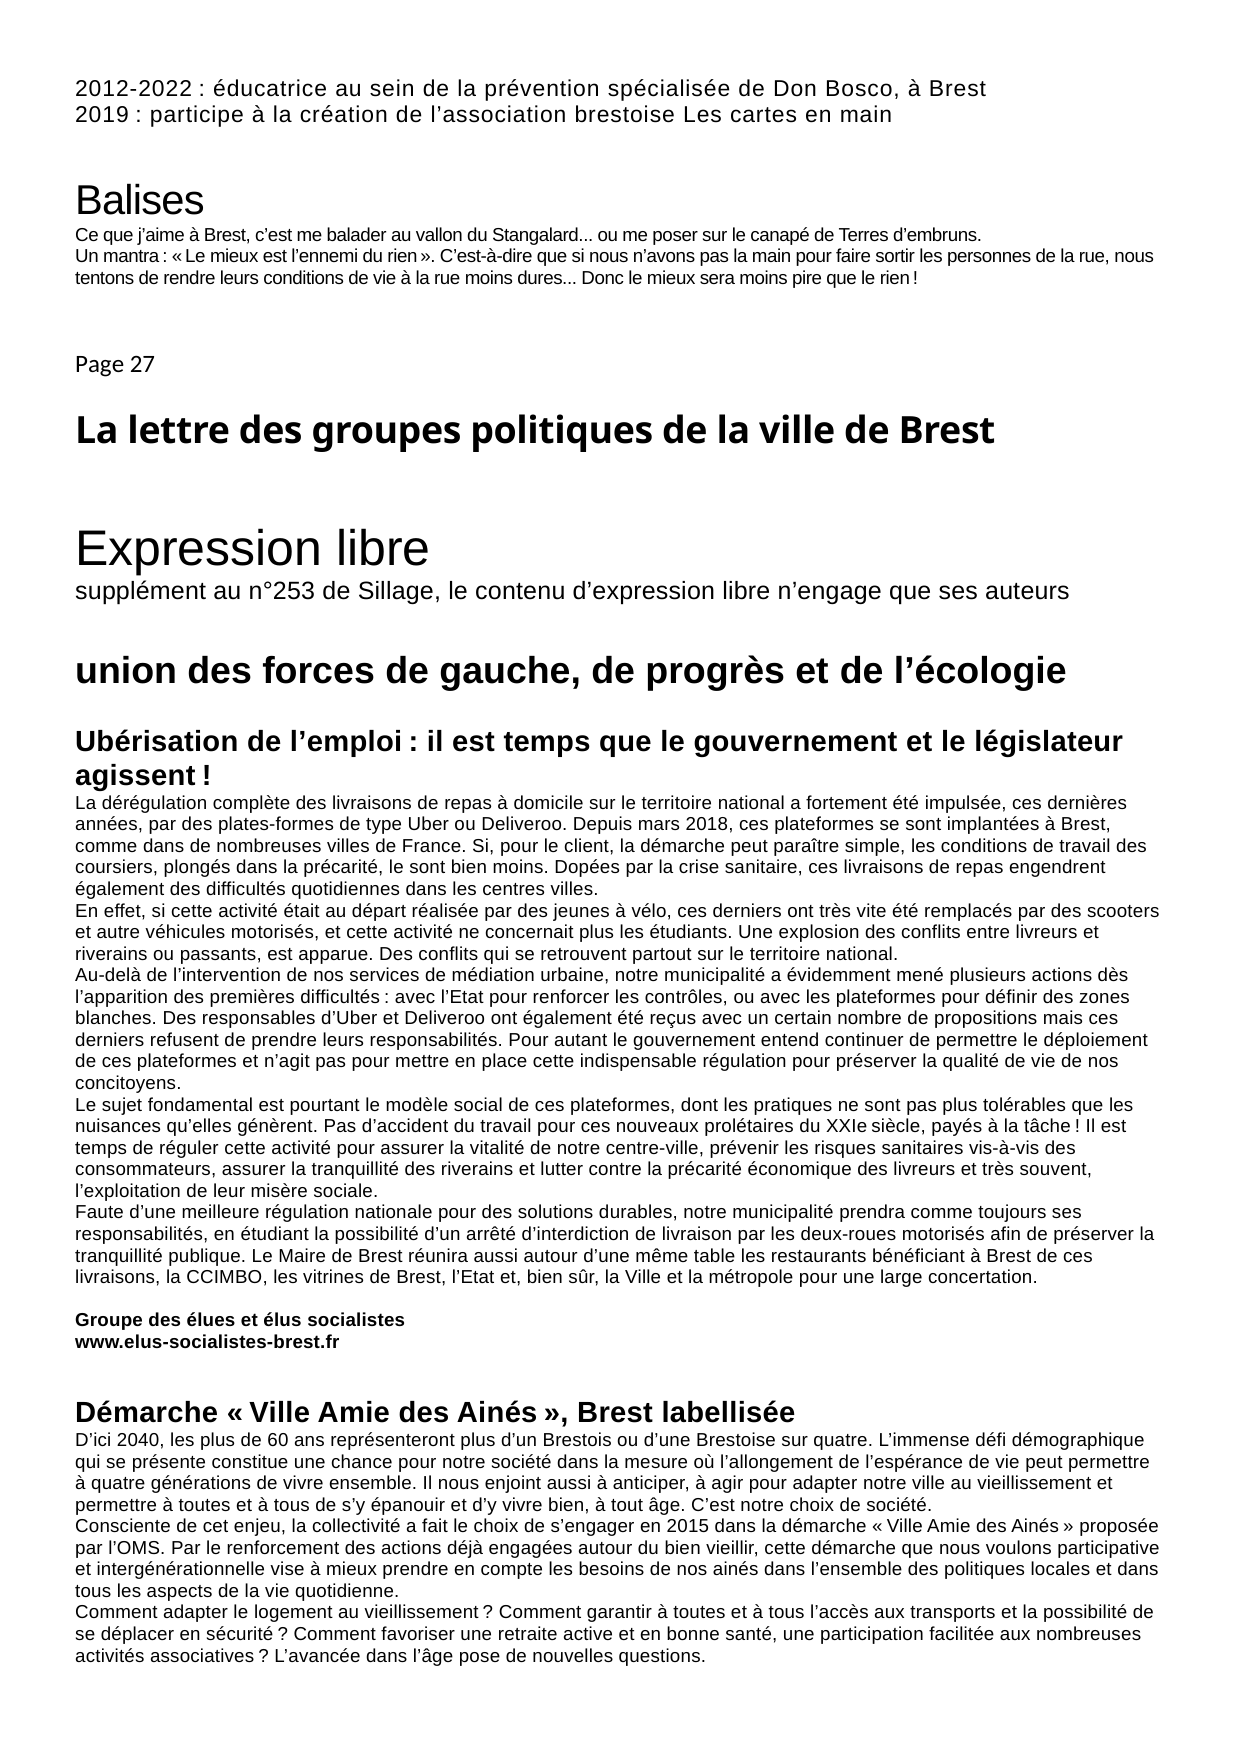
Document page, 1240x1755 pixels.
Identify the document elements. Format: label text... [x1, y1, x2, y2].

text union des forces de gauche, de progrès et de l’écologie [75, 648, 1165, 691]
text La dérégulation complète des livraisons de repas à domicile sur le territoire national a fortement été impulsée, ces dernières années, par des plates-formes de type Uber ou Deliveroo. Depuis mars 2018, ces plateformes se sont implantées à Brest, comme dans de nombreuses villes de France. Si, pour le client, la démarche peut paraître simple, les conditions de travail des coursiers, plongés dans la précarité, le sont bien moins. Dopées par la crise sanitaire, ces livraisons de repas engendrent également des difficultés quotidiennes dans les centres villes. [75, 792, 1165, 899]
text 2019 : participe à la création de l’association brestoise Les cartes en main [75, 101, 1165, 128]
text Au-delà de l’intervention de nos services de médiation urbaine, notre municipalité a évidemment mené plusieurs actions dès l’apparition des premières difficultés : avec l’Etat pour renforcer les contrôles, ou avec les plateformes pour définir des zones blanches. Des responsables d’Uber et Deliveroo ont également été reçus avec un certain nombre de propositions mais ces derniers refusent de prendre leurs responsabilités. Pour autant le gouvernement entend continuer de permettre le déploiement de ces plateformes et n’agit pas pour mettre en place cette indispensable régulation pour préserver la qualité de vie de nos concitoyens. [75, 964, 1165, 1093]
text Balises [75, 176, 1165, 223]
subtitle La lettre des groupes politiques de la ville de Brest [75, 404, 1164, 455]
text Un mantra : « Le mieux est l’ennemi du rien ». C’est-à-dire que si nous n’avons pas la main pour faire sortir les personnes de la rue, nous tentons de rendre leurs conditions de vie à la rue moins dures... Donc le mieux sera moins pire que le rien ! [75, 245, 1165, 288]
text 2012-2022 : éducatrice au sein de la prévention spécialisée de Don Bosco, à Brest [75, 75, 1165, 101]
text Groupe des élues et élus socialistes [75, 1309, 1165, 1331]
text Faute d’une meilleure régulation nationale pour des solutions durables, notre municipalité prendra comme toujours ses responsabilités, en étudiant la possibilité d’un arrêté d’interdiction de livraison par les deux-roues motorisés afin de préserver la tranquillité publique. Le Maire de Brest réunira aussi autour d’une même table les restaurants bénéficiant à Brest de ces livraisons, la CCIMBO, les vitrines de Brest, l’Etat et, bien sûr, la Ville et la métropole pour une large concertation. [75, 1201, 1165, 1287]
text Ubérisation de l’emploi : il est temps que le gouvernement et le législateur agissent ! [75, 724, 1165, 792]
text D’ici 2040, les plus de 60 ans représenteront plus d’un Brestois ou d’une Brestoise sur quatre. L’immense défi démographique qui se présente constitue une chance pour notre société dans la mesure où l’allongement de l’espérance de vie peut permettre à quatre générations de vivre ensemble. Il nous enjoint aussi à anticiper, à agir pour adapter notre ville au vieillissement et permettre à toutes et à tous de s’y épanouir et d’y vivre bien, à tout âge. C’est notre choix de société. [75, 1429, 1165, 1515]
text Démarche « Ville Amie des Ainés », Brest labellisée [75, 1395, 1165, 1429]
text Comment adapter le logement au vieillissement ? Comment garantir à toutes et à tous l’accès aux transports et la possibilité de se déplacer en sécurité ? Comment favoriser une retraite active et en bonne santé, une participation facilitée aux nombreuses activités associatives ? L’avancée dans l’âge pose de nouvelles questions. [75, 1601, 1165, 1666]
text Page 27 [75, 348, 1164, 379]
text Expression libre [75, 518, 1165, 576]
text supplément au n°253 de Sillage, le contenu d’expression libre n’engage que ses auteurs [75, 576, 1165, 605]
text Consciente de cet enjeu, la collectivité a fait le choix de s’engager en 2015 dans la démarche « Ville Amie des Ainés » proposée par l’OMS. Par le renforcement des actions déjà engagées autour du bien vieillir, cette démarche que nous voulons participative et intergénérationnelle vise à mieux prendre en compte les besoins de nos ainés dans l’ensemble des politiques locales et dans tous les aspects de la vie quotidienne. [75, 1515, 1165, 1601]
text En effet, si cette activité était au départ réalisée par des jeunes à vélo, ces derniers ont très vite été remplacés par des scooters et autre véhicules motorisés, et cette activité ne concernait plus les étudiants. Une explosion des conflits entre livreurs et riverains ou passants, est apparue. Des conflits qui se retrouvent partout sur le territoire national. [75, 899, 1165, 964]
text www.elus-socialistes-brest.fr [75, 1331, 1165, 1352]
text Le sujet fondamental est pourtant le modèle social de ces plateformes, dont les pratiques ne sont pas plus tolérables que les nuisances qu’elles génèrent. Pas d’accident du travail pour ces nouveaux prolétaires du XXIe siècle, payés à la tâche ! Il est temps de réguler cette activité pour assurer la vitalité de notre centre-ville, prévenir les risques sanitaires vis-à-vis des consommateurs, assurer la tranquillité des riverains et lutter contre la précarité économique des livreurs et très souvent, l’exploitation de leur misère sociale. [75, 1093, 1165, 1201]
text Ce que j’aime à Brest, c’est me balader au vallon du Stangalard... ou me poser sur le canapé de Terres d’embruns. [75, 223, 1165, 245]
